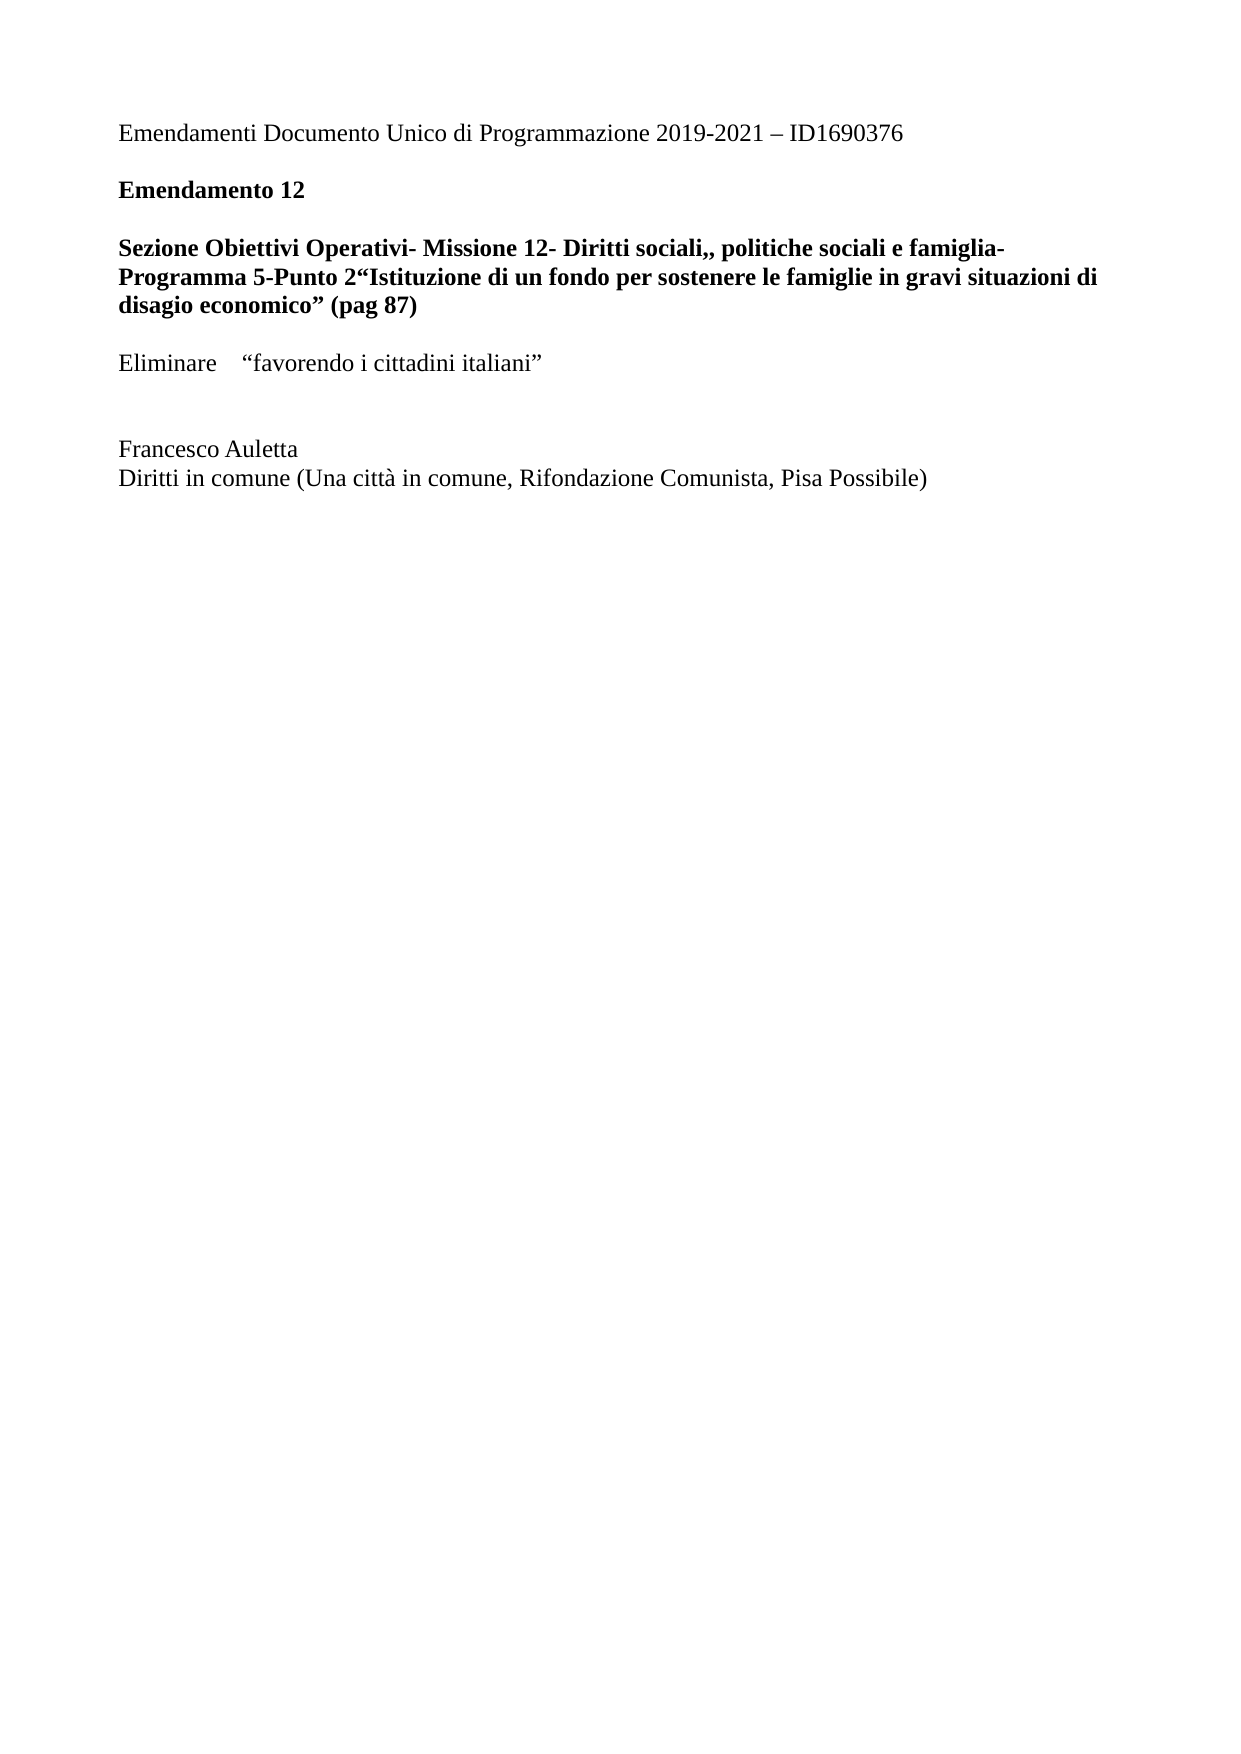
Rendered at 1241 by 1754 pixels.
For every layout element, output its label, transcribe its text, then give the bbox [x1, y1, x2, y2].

text Emendamenti Documento Unico di Programmazione 2019-2021 – ID1690376 [118, 118, 1122, 147]
text Diritti in comune (Una città in comune, Rifondazione Comunista, Pisa Possibile) [118, 463, 1122, 492]
text Eliminare “favorendo i cittadini italiani” [118, 348, 1122, 377]
text Francesco Auletta [118, 434, 1122, 463]
text Emendamento 12 [118, 176, 1122, 204]
text Sezione Obiettivi Operativi- Missione 12- Diritti sociali,, politiche sociali e famiglia- Programma 5-Punto 2“Istituzione di un fondo per sostenere le famiglie in gravi situazioni di disagio economico” (pag 87) [118, 233, 1122, 319]
